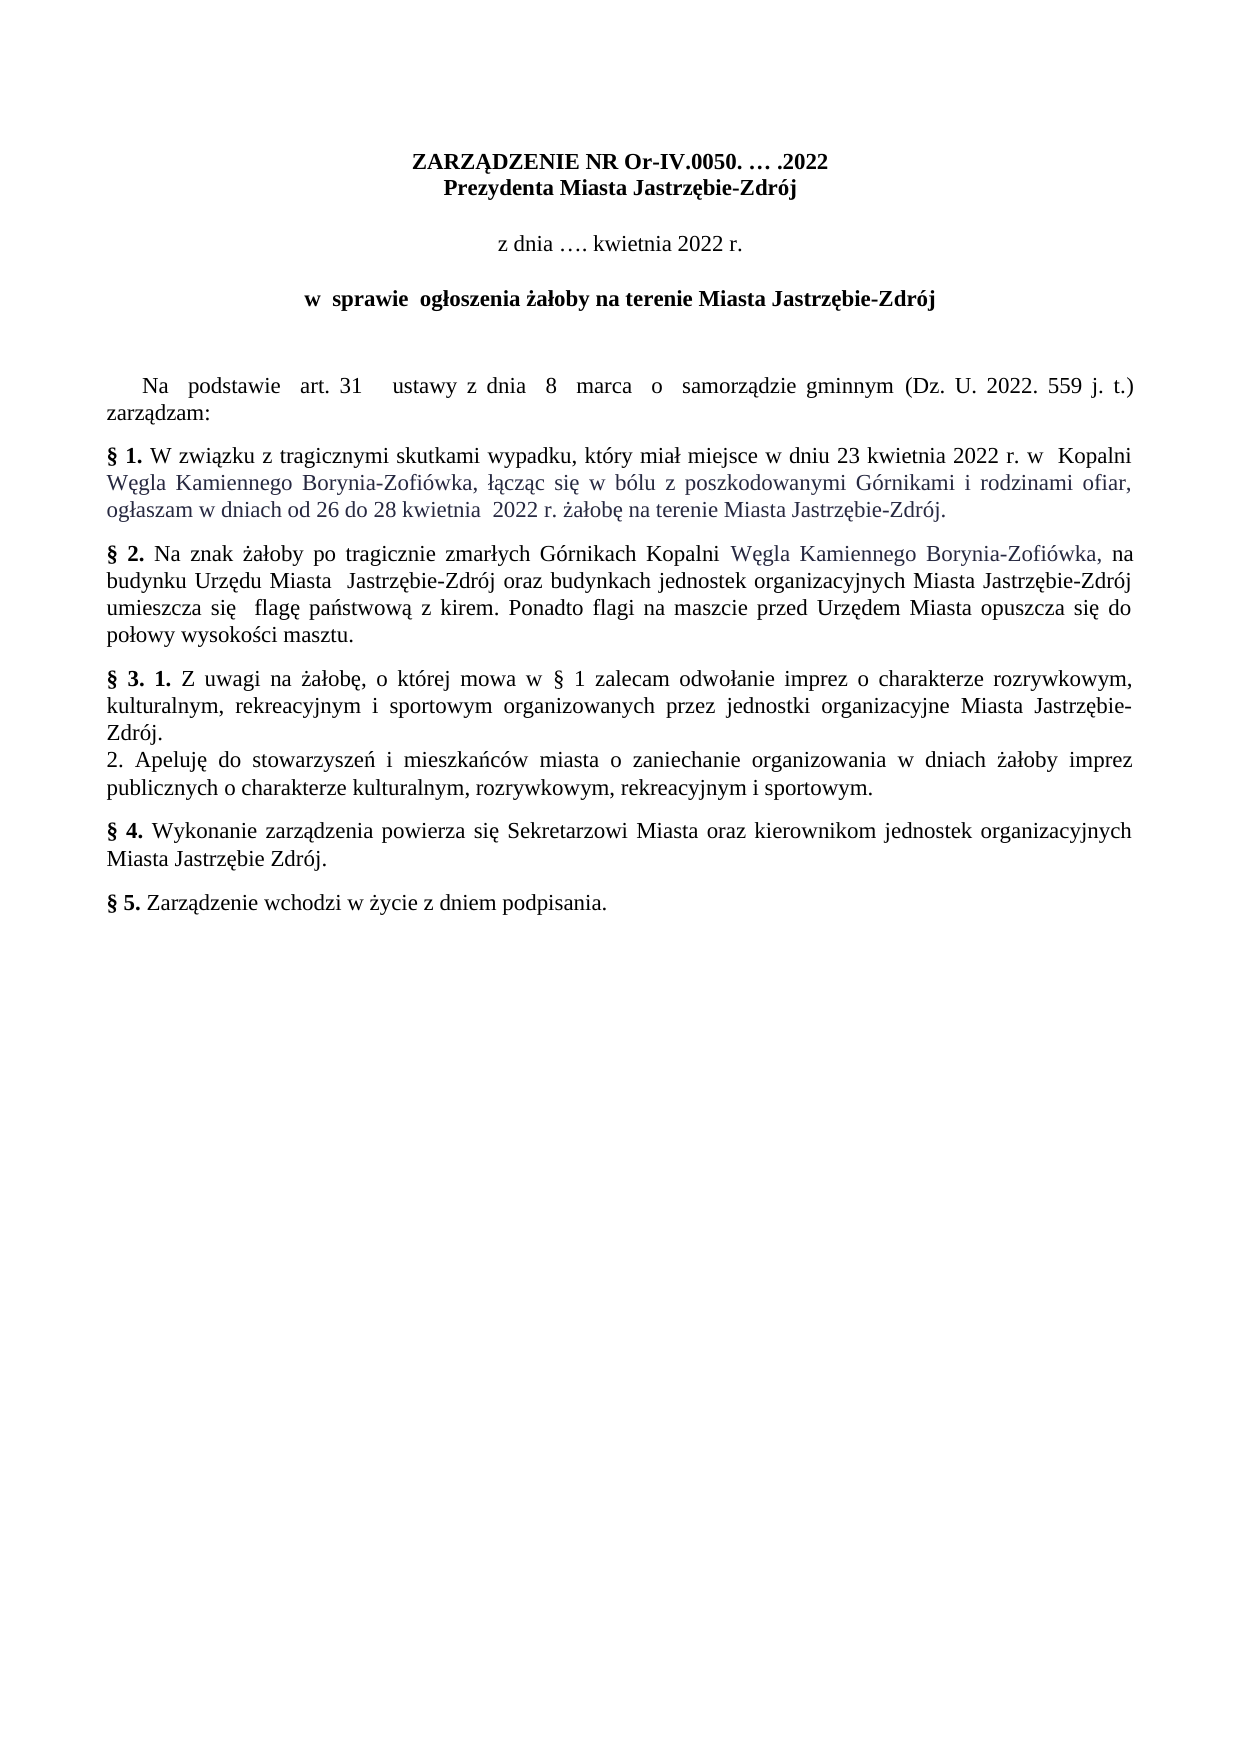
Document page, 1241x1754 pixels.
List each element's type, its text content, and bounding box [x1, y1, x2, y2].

text § 5. Zarządzenie wchodzi w życie z dniem podpisania. [106, 889, 1134, 915]
text § 2. Na znak żałoby po tragicznie zmarłych Górnikach Kopalni Węgla Kamiennego Borynia-Zofiówka, na budynku Urzędu Miasta Jastrzębie-Zdrój oraz budynkach jednostek organizacyjnych Miasta Jastrzębie-Zdrój umieszcza się flagę państwową z kirem. Ponadto flagi na maszcie przed Urzędem Miasta opuszcza się do połowy wysokości masztu. [106, 540, 1134, 647]
text 2. Apeluję do stowarzyszeń i mieszkańców miasta o zaniechanie organizowania w dniach żałoby imprez publicznych o charakterze kulturalnym, rozrywkowym, rekreacyjnym i sportowym. [106, 746, 1134, 800]
text § 4. Wykonanie zarządzenia powierza się Sekretarzowi Miasta oraz kierownikom jednostek organizacyjnych Miasta Jastrzębie Zdrój. [106, 818, 1134, 871]
text Prezydenta Miasta Jastrzębie-Zdrój [106, 174, 1134, 200]
text § 3. 1. Z uwagi na żałobę, o której mowa w § 1 zalecam odwołanie imprez o charakterze rozrywkowym, kulturalnym, rekreacyjnym i sportowym organizowanych przez jednostki organizacyjne Miasta Jastrzębie-Zdrój. [106, 665, 1134, 745]
text w sprawie ogłoszenia żałoby na terenie Miasta Jastrzębie-Zdrój [106, 285, 1134, 311]
text z dnia …. kwietnia 2022 r. [106, 229, 1134, 256]
text ZARZĄDZENIE NR Or-IV.0050. … .2022 [106, 148, 1134, 174]
text Na podstawie art. 31 ustawy z dnia 8 marca o samorządzie gminnym (Dz. U. 2022. 559 j. t.) zarządzam: [106, 373, 1134, 425]
text § 1. W związku z tragicznymi skutkami wypadku, który miał miejsce w dniu 23 kwietnia 2022 r. w Kopalni Węgla Kamiennego Borynia-Zofiówka, łącząc się w bólu z poszkodowanymi Górnikami i rodzinami ofiar, ogłaszam w dniach od 26 do 28 kwietnia 2022 r. żałobę na terenie Miasta Jastrzębie-Zdrój. [106, 442, 1134, 522]
